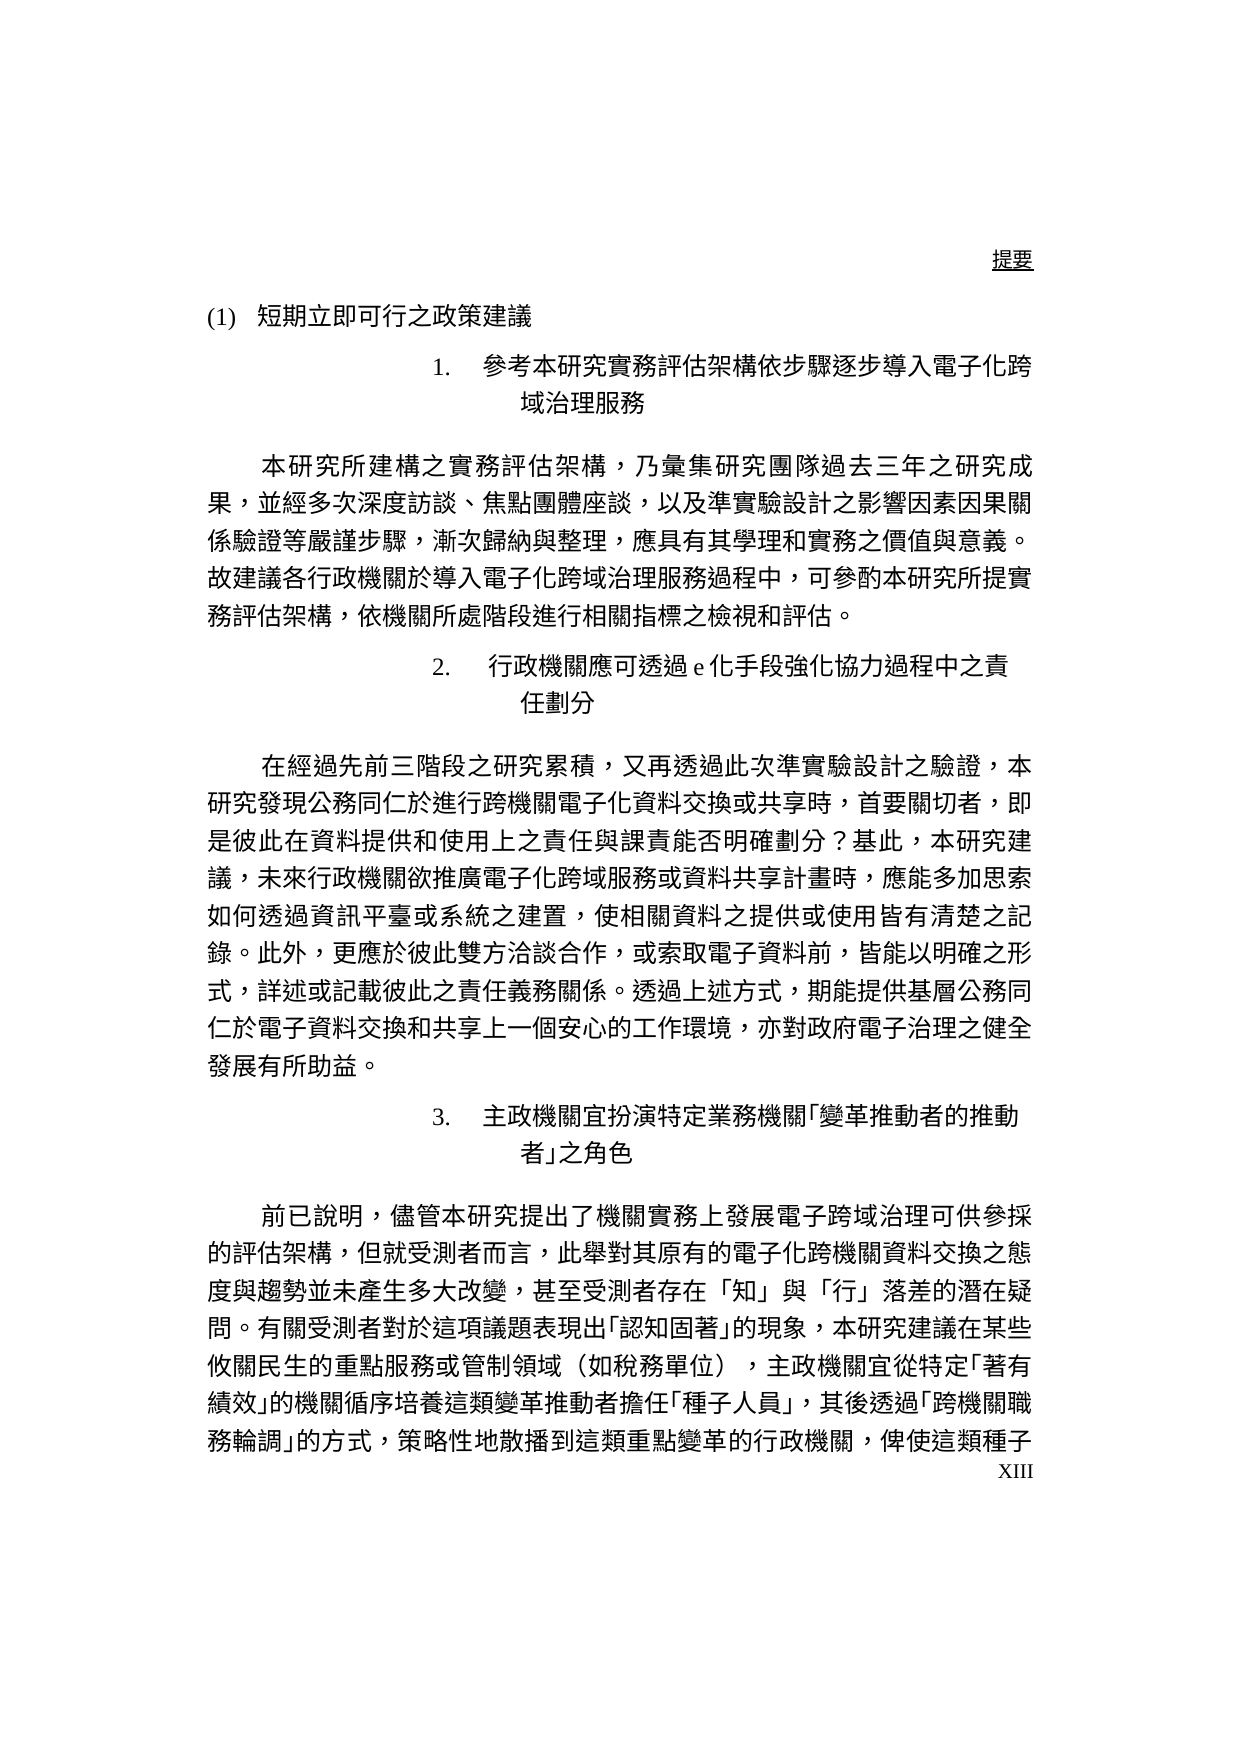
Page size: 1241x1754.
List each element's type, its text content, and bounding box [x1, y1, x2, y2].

text 本研究所建構之實務評估架構，乃彙集研究團隊過去三年之研究成果，並經多次深度訪談、焦點團體座談，以及準實驗設計之影響因素因果關係驗證等嚴謹步驟，漸次歸納與整理，應具有其學理和實務之價值與意義。故建議各行政機關於導入電子化跨域治理服務過程中，可參酌本研究所提實務評估架構，依機關所處階段進行相關指標之檢視和評估。 [207, 445, 1033, 633]
list 短期立即可行之政策建議 [207, 295, 1033, 333]
list 行政機關應可透過e化手段強化協力過程中之責任劃分 [432, 645, 1033, 720]
list 參考本研究實務評估架構依步驟逐步導入電子化跨域治理服務 [432, 345, 1033, 420]
text 前已說明，儘管本研究提出了機關實務上發展電子跨域治理可供參採的評估架構，但就受測者而言，此舉對其原有的電子化跨機關資料交換之態度與趨勢並未產生多大改變，甚至受測者存在「知」與「行」落差的潛在疑問。有關受測者對於這項議題表現出｢認知固著｣的現象，本研究建議在某些攸關民生的重點服務或管制領域（如稅務單位），主政機關宜從特定｢著有績效｣的機關循序培養這類變革推動者擔任｢種子人員｣，其後透過｢跨機關職務輪調｣的方式，策略性地散播到這類重點變革的行政機關，俾使這類種子 [207, 1195, 1033, 1458]
text 在經過先前三階段之研究累積，又再透過此次準實驗設計之驗證，本研究發現公務同仁於進行跨機關電子化資料交換或共享時，首要關切者，即是彼此在資料提供和使用上之責任與課責能否明確劃分？基此，本研究建議，未來行政機關欲推廣電子化跨域服務或資料共享計畫時，應能多加思索如何透過資訊平臺或系統之建置，使相關資料之提供或使用皆有清楚之記錄。此外，更應於彼此雙方洽談合作，或索取電子資料前，皆能以明確之形式，詳述或記載彼此之責任義務關係。透過上述方式，期能提供基層公務同仁於電子資料交換和共享上一個安心的工作環境，亦對政府電子治理之健全發展有所助益。 [207, 745, 1033, 1083]
list 主政機關宜扮演特定業務機關｢變革推動者的推動者｣之角色 [432, 1095, 1033, 1170]
